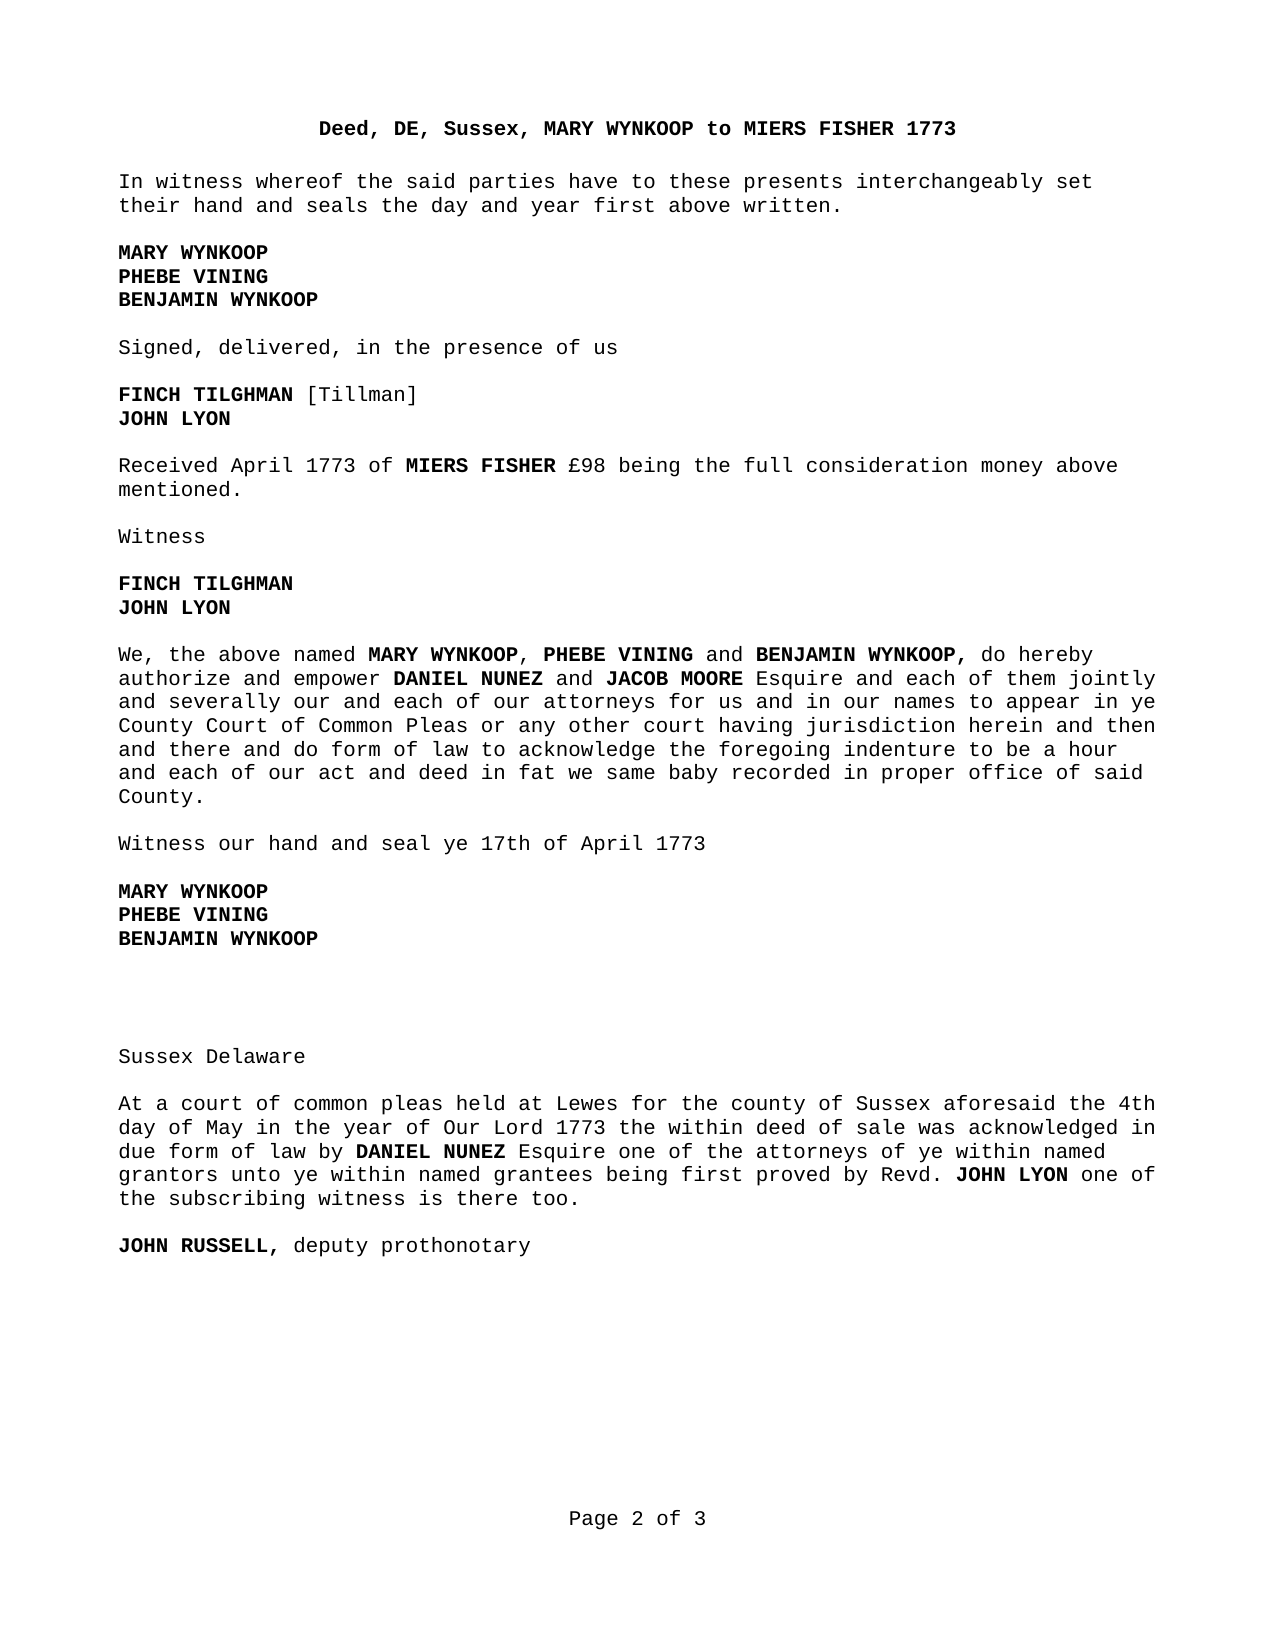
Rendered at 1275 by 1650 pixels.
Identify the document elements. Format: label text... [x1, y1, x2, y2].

text John Lyon [118, 408, 1157, 431]
text Finch tilghman [Tillman] [118, 384, 1157, 408]
text We, the above named Mary Wynkoop, Phebe Vining and Benjamin Wynkoop, do hereby authorize and empower Daniel Nunez and Jacob Moore Esquire and each of them jointly and severally our and each of our attorneys for us and in our names to appear in ye County Court of Common Pleas or any other court having jurisdiction herein and then and there and do form of law to acknowledge the foregoing indenture to be a hour and each of our act and deed in fat we same baby recorded in proper office of said County. [118, 644, 1157, 810]
text Mary Wynkoop [118, 881, 1157, 904]
text Benjamin Wynkoop [118, 289, 1157, 313]
text Mary Wynkoop [118, 242, 1157, 266]
text Received April 1773 of Miers Fisher £98 being the full consideration money above mentioned. [118, 455, 1157, 502]
text Sussex Delaware [118, 1046, 1157, 1070]
text Benjamin Wynkoop [118, 928, 1157, 952]
text Finch tilghman [118, 573, 1157, 597]
text John Russell, deputy prothonotary [118, 1235, 1157, 1259]
text Phebe Vining [118, 904, 1157, 928]
text At a court of common pleas held at Lewes for the county of Sussex aforesaid the 4th day of May in the year of Our Lord 1773 the within deed of sale was acknowledged in due form of law by Daniel Nunez Esquire one of the attorneys of ye within named grantors unto ye within named grantees being first proved by Revd. John lyon one of the subscribing witness is there too. [118, 1093, 1157, 1212]
text Signed, delivered, in the presence of us [118, 337, 1157, 360]
text Phebe Vining [118, 266, 1157, 289]
text In witness whereof the said parties have to these presents interchangeably set their hand and seals the day and year first above written. [118, 171, 1157, 218]
text Witness [118, 526, 1157, 549]
text Witness our hand and seal ye 17th of April 1773 [118, 833, 1157, 857]
text John Lyon [118, 597, 1157, 621]
